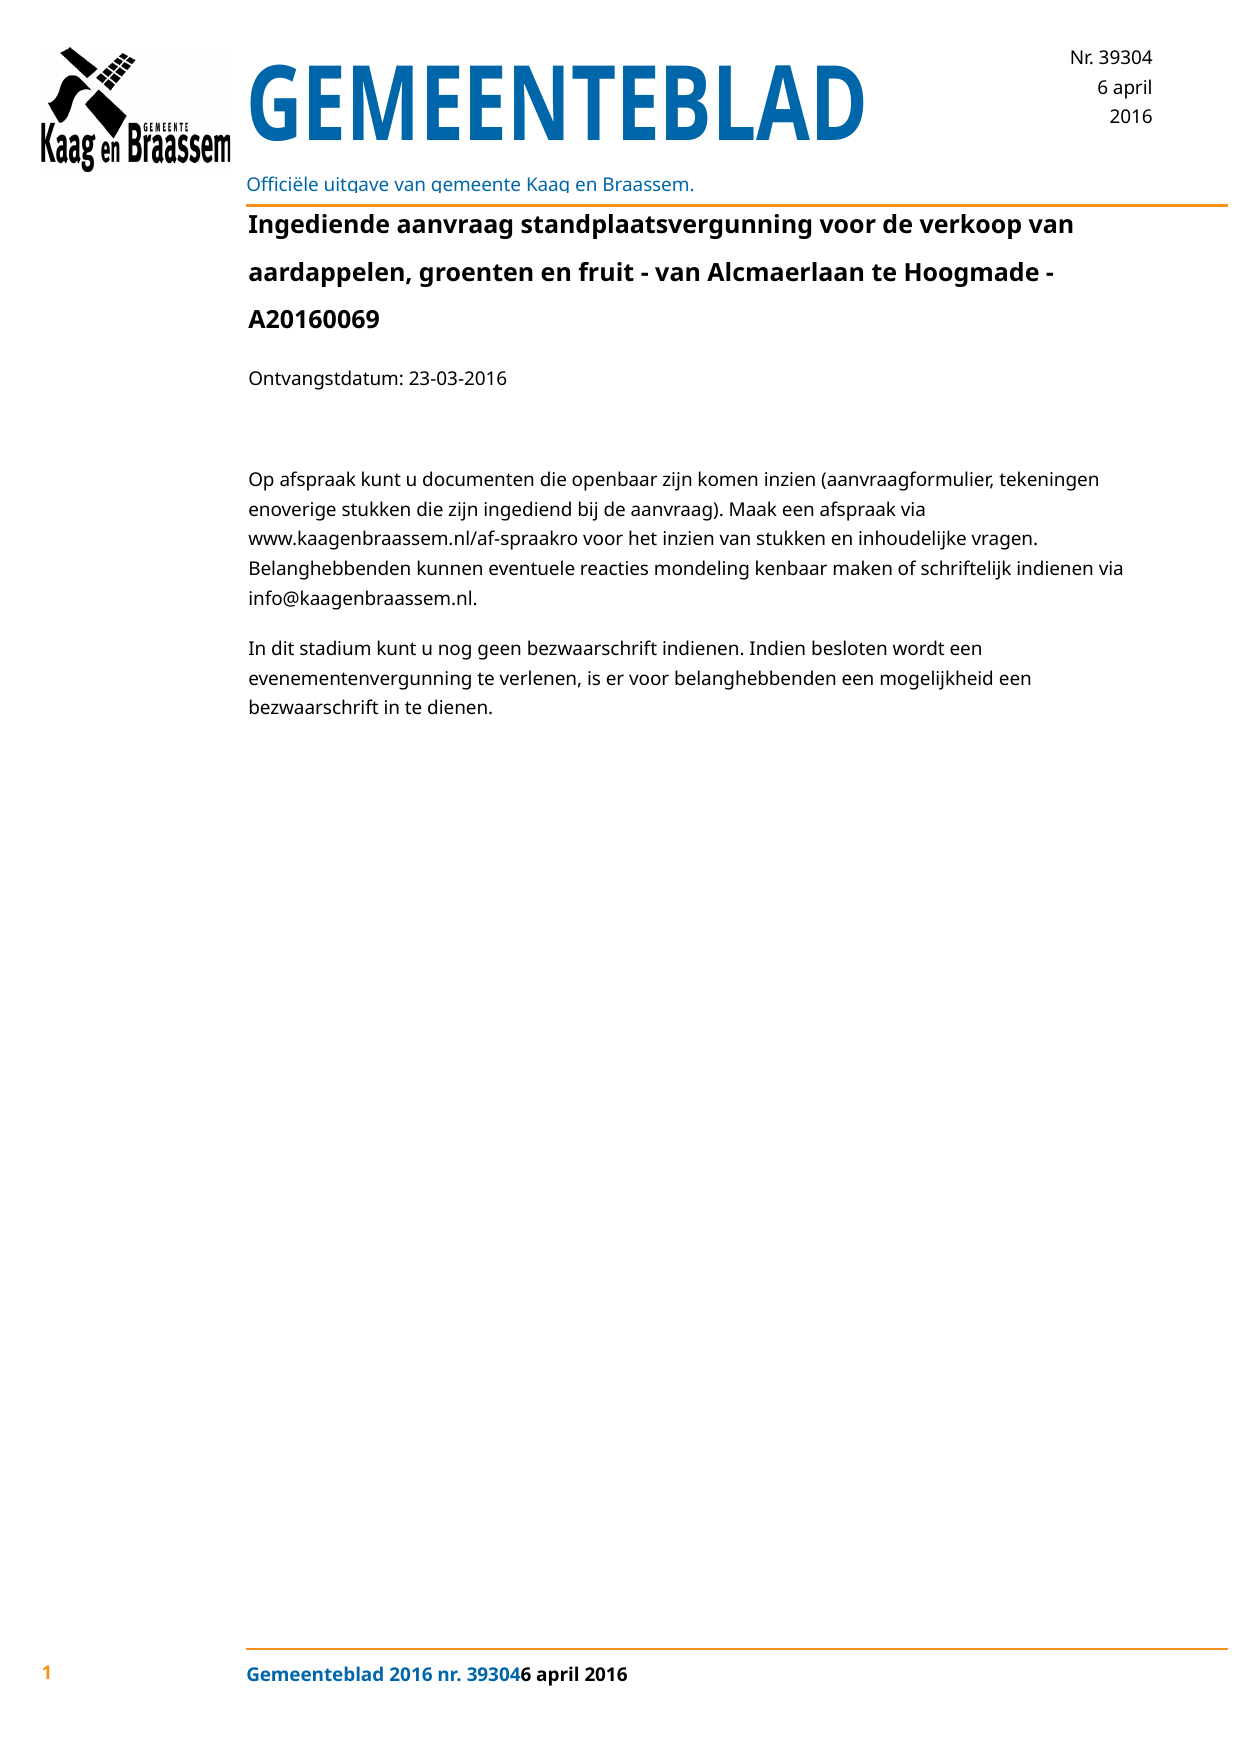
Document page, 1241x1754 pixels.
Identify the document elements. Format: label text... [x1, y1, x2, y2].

text Ingediende aanvraag standplaatsvergunning voor de verkoop van aardappelen, groenten en fruit - van Alcmaerlaan te Hoogmade - A20160069 [248, 207, 1152, 336]
picture [41, 47, 231, 172]
text Op afspraak kunt u documenten die openbaar zijn komen inzien (aanvraagformulier, tekeningen enoverige stukken die zijn ingediend bij de aanvraag). Maak een afspraak via www.kaagenbraassem.nl/af-spraakro voor het inzien van stukken en inhoudelijke vragen. Belanghebbenden kunnen eventuele reacties mondeling kenbaar maken of schriftelijk indienen via info@kaagenbraassem.nl. [248, 466, 1152, 610]
text Ontvangstdatum: 23-03-2016 [248, 366, 1152, 391]
text In dit stadium kunt u nog geen bezwaarschrift indienen. Indien besloten wordt een evenementenvergunning te verlenen, is er voor belanghebbenden een mogelijkheid een bezwaarschrift in te dienen. [248, 635, 1152, 720]
